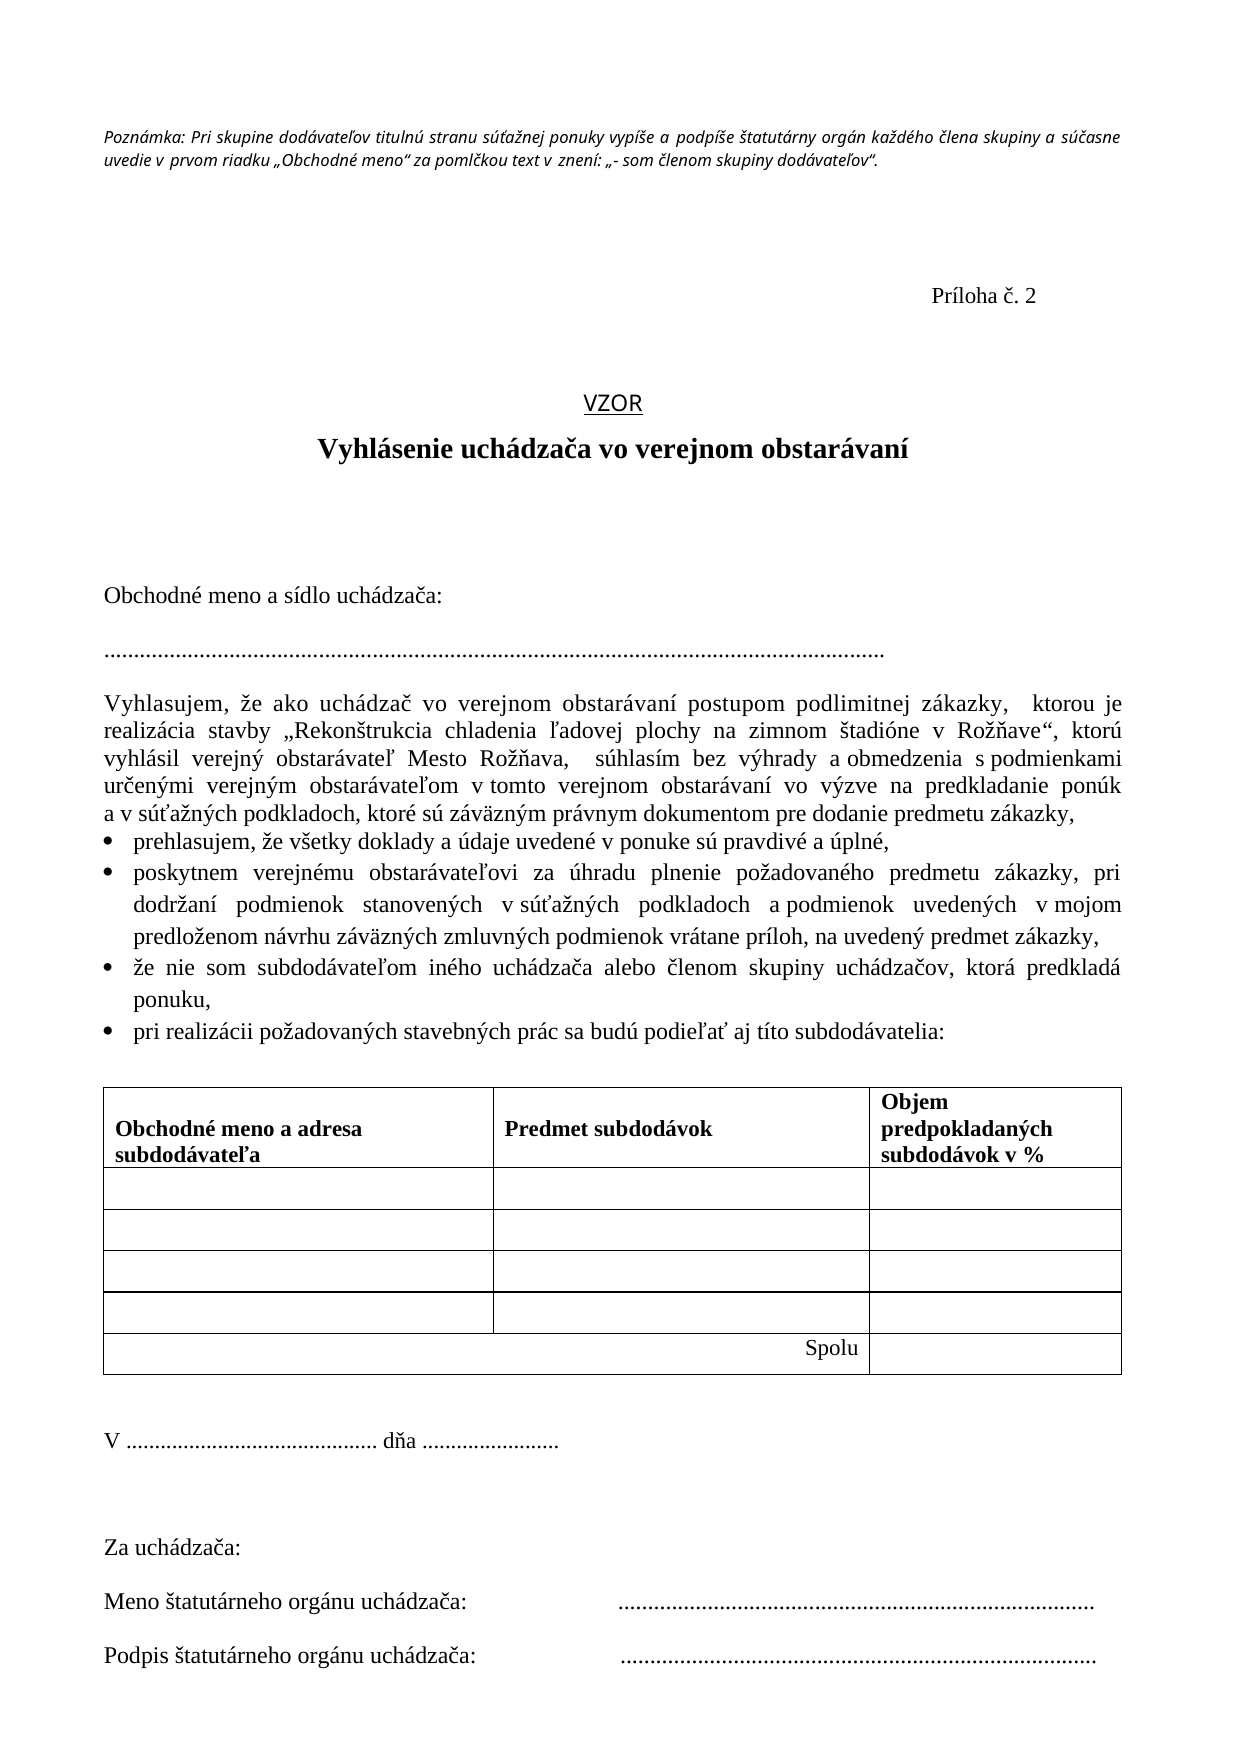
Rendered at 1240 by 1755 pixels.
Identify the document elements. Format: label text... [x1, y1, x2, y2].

table_cell [870, 1251, 1121, 1291]
text VZOR [103, 387, 1122, 418]
text Vyhlásenie uchádzača vo verejnom obstarávaní [103, 431, 1122, 464]
table_cell [494, 1293, 869, 1333]
table_cell [870, 1168, 1121, 1209]
text Príloha č. 2 [103, 282, 1122, 308]
table_cell [870, 1293, 1121, 1333]
text Za uchádzača: [103, 1533, 1122, 1561]
list prehlasujem, že všetky doklady a údaje uvedené v ponuke sú pravdivé a úplné, [103, 827, 1122, 854]
table_cell [870, 1210, 1121, 1250]
table_cell Spolu [493, 1334, 869, 1374]
text Obchodné meno a sídlo uchádzača: [103, 581, 1122, 608]
text Poznámka: Pri skupine dodávateľov titulnú stranu súťažnej ponuky vypíše a podpíše štatutárny orgán každého člena skupiny a súčasne uvedie v prvom riadku „Obchodné meno“ za pomlčkou text v znení: „- som členom skupiny dodávateľov“. [103, 126, 1122, 172]
list poskytnem verejnému obstarávateľovi za úhradu plnenie požadovaného predmetu zákazky, pri dodržaní podmienok stanovených v súťažných podkladoch a podmienok uvedených v mojom predloženom návrhu záväzných zmluvných podmienok vrátane príloh, na uvedený predmet zákazky, [103, 858, 1122, 949]
text ................................................................................................................................... [103, 635, 1122, 662]
text V ............................................ dňa ........................ [103, 1427, 1122, 1453]
text Vyhlasujem, že ako uchádzač vo verejnom obstarávaní postupom podlimitnej zákazky, ktorou je realizácia stavby „Rekonštrukcia chladenia ľadovej plochy na zimnom štadióne v Rožňave“, ktorú vyhlásil verejný obstarávateľ Mesto Rožňava, súhlasím bez výhrady a obmedzenia s podmienkami určenými verejným obstarávateľom v tomto verejnom obstarávaní vo výzve na predkladanie ponúk a v súťažných podkladoch, ktoré sú záväzným právnym dokumentom pre dodanie predmetu zákazky, [103, 689, 1122, 827]
text Podpis štatutárneho orgánu uchádzača: ................................................................................ [103, 1641, 1122, 1668]
list pri realizácii požadovaných stavebných prác sa budú podieľať aj títo subdodávatelia: [103, 1017, 1122, 1044]
table_cell [104, 1334, 493, 1374]
table_cell [870, 1334, 1121, 1374]
table_header Obchodné meno a adresa subdodávateľa [104, 1088, 493, 1167]
table_cell [104, 1210, 493, 1250]
table_cell [104, 1168, 493, 1209]
list že nie som subdodávateľom iného uchádzača alebo členom skupiny uchádzačov, ktorá predkladá ponuku, [103, 953, 1122, 1013]
text Meno štatutárneho orgánu uchádzača: ................................................................................ [103, 1587, 1122, 1614]
table_cell [104, 1251, 493, 1291]
table_cell [494, 1210, 869, 1250]
table_cell [494, 1251, 869, 1291]
table_cell [494, 1168, 869, 1209]
table_cell [104, 1293, 493, 1333]
table_header Predmet subdodávok [494, 1088, 869, 1167]
table_header Objem predpokladaných subdodávok v % [870, 1088, 1121, 1167]
